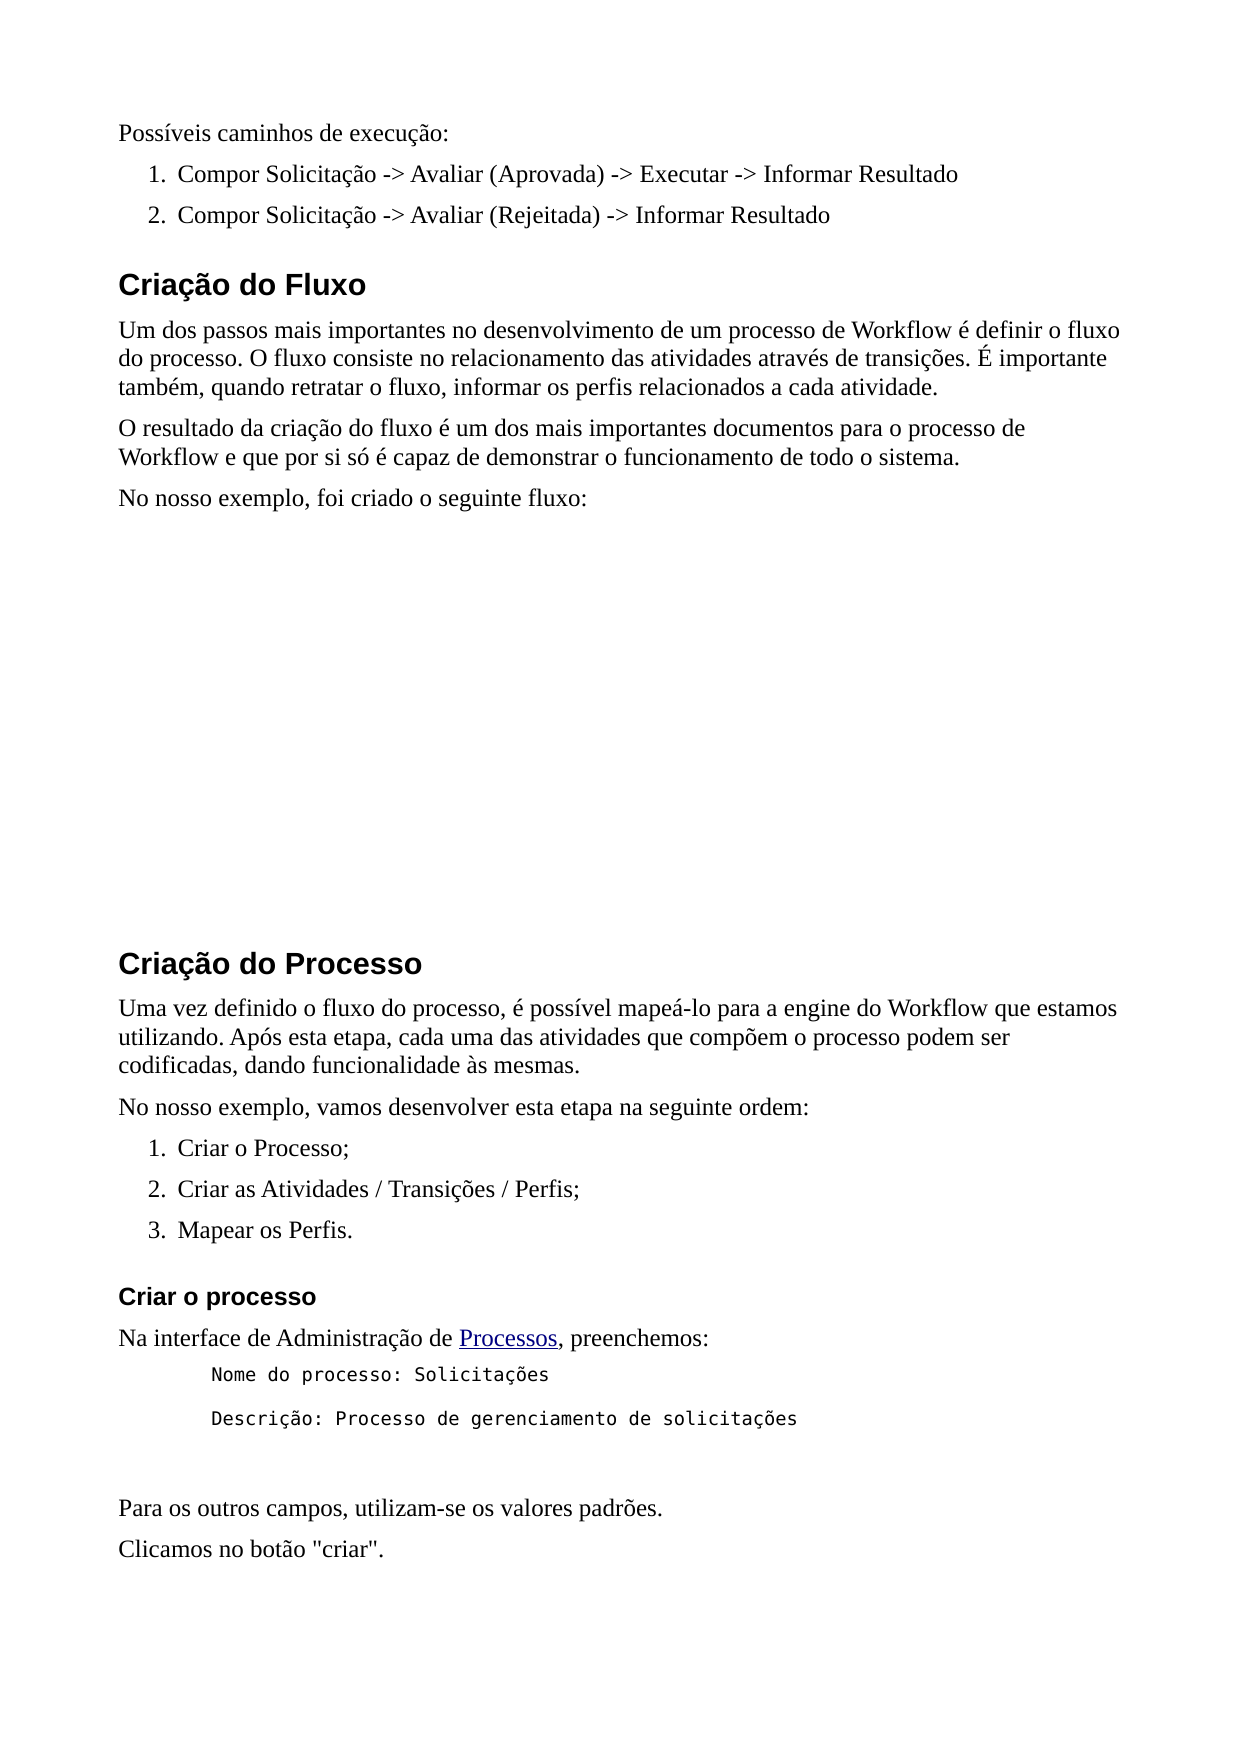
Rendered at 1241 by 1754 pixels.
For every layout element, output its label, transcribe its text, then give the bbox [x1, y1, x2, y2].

subtitle Criar o processo [118, 1282, 1122, 1311]
list Compor Solicitação -> Avaliar (Rejeitada) -> Informar Resultado [148, 201, 1122, 229]
list Compor Solicitação -> Avaliar (Aprovada) -> Executar -> Informar Resultado [148, 159, 1122, 188]
text Possíveis caminhos de execução: [118, 118, 1122, 147]
text Na interface de Administração de Processos, preenchemos: [118, 1323, 1122, 1352]
text O resultado da criação do fluxo é um dos mais importantes documentos para o processo de Workflow e que por si só é capaz de demonstrar o funcionamento de todo o sistema. [118, 413, 1122, 471]
text No nosso exemplo, vamos desenvolver esta etapa na seguinte ordem: [118, 1092, 1122, 1121]
text Nome do processo: Solicitações Descrição: Processo de gerenciamento de solicitações [177, 1364, 1063, 1452]
text Um dos passos mais importantes no desenvolvimento de um processo de Workflow é definir o fluxo do processo. O fluxo consiste no relacionamento das atividades através de transições. É importante também, quando retratar o fluxo, informar os perfis relacionados a cada atividade. [118, 315, 1122, 401]
list Mapear os Perfis. [148, 1216, 1122, 1244]
subtitle Criação do Fluxo [118, 267, 1122, 302]
list Criar as Atividades / Transições / Perfis; [148, 1174, 1122, 1203]
text Clicamos no botão "criar". [118, 1534, 1122, 1563]
subtitle Criação do Processo [118, 945, 1122, 981]
text Uma vez definido o fluxo do processo, é possível mapeá-lo para a engine do Workflow que estamos utilizando. Após esta etapa, cada uma das atividades que compõem o processo podem ser codificadas, dando funcionalidade às mesmas. [118, 993, 1122, 1079]
list Criar o Processo; [148, 1133, 1122, 1162]
text Para os outros campos, utilizam-se os valores padrões. [118, 1493, 1122, 1522]
text No nosso exemplo, foi criado o seguinte fluxo: [118, 483, 1122, 512]
